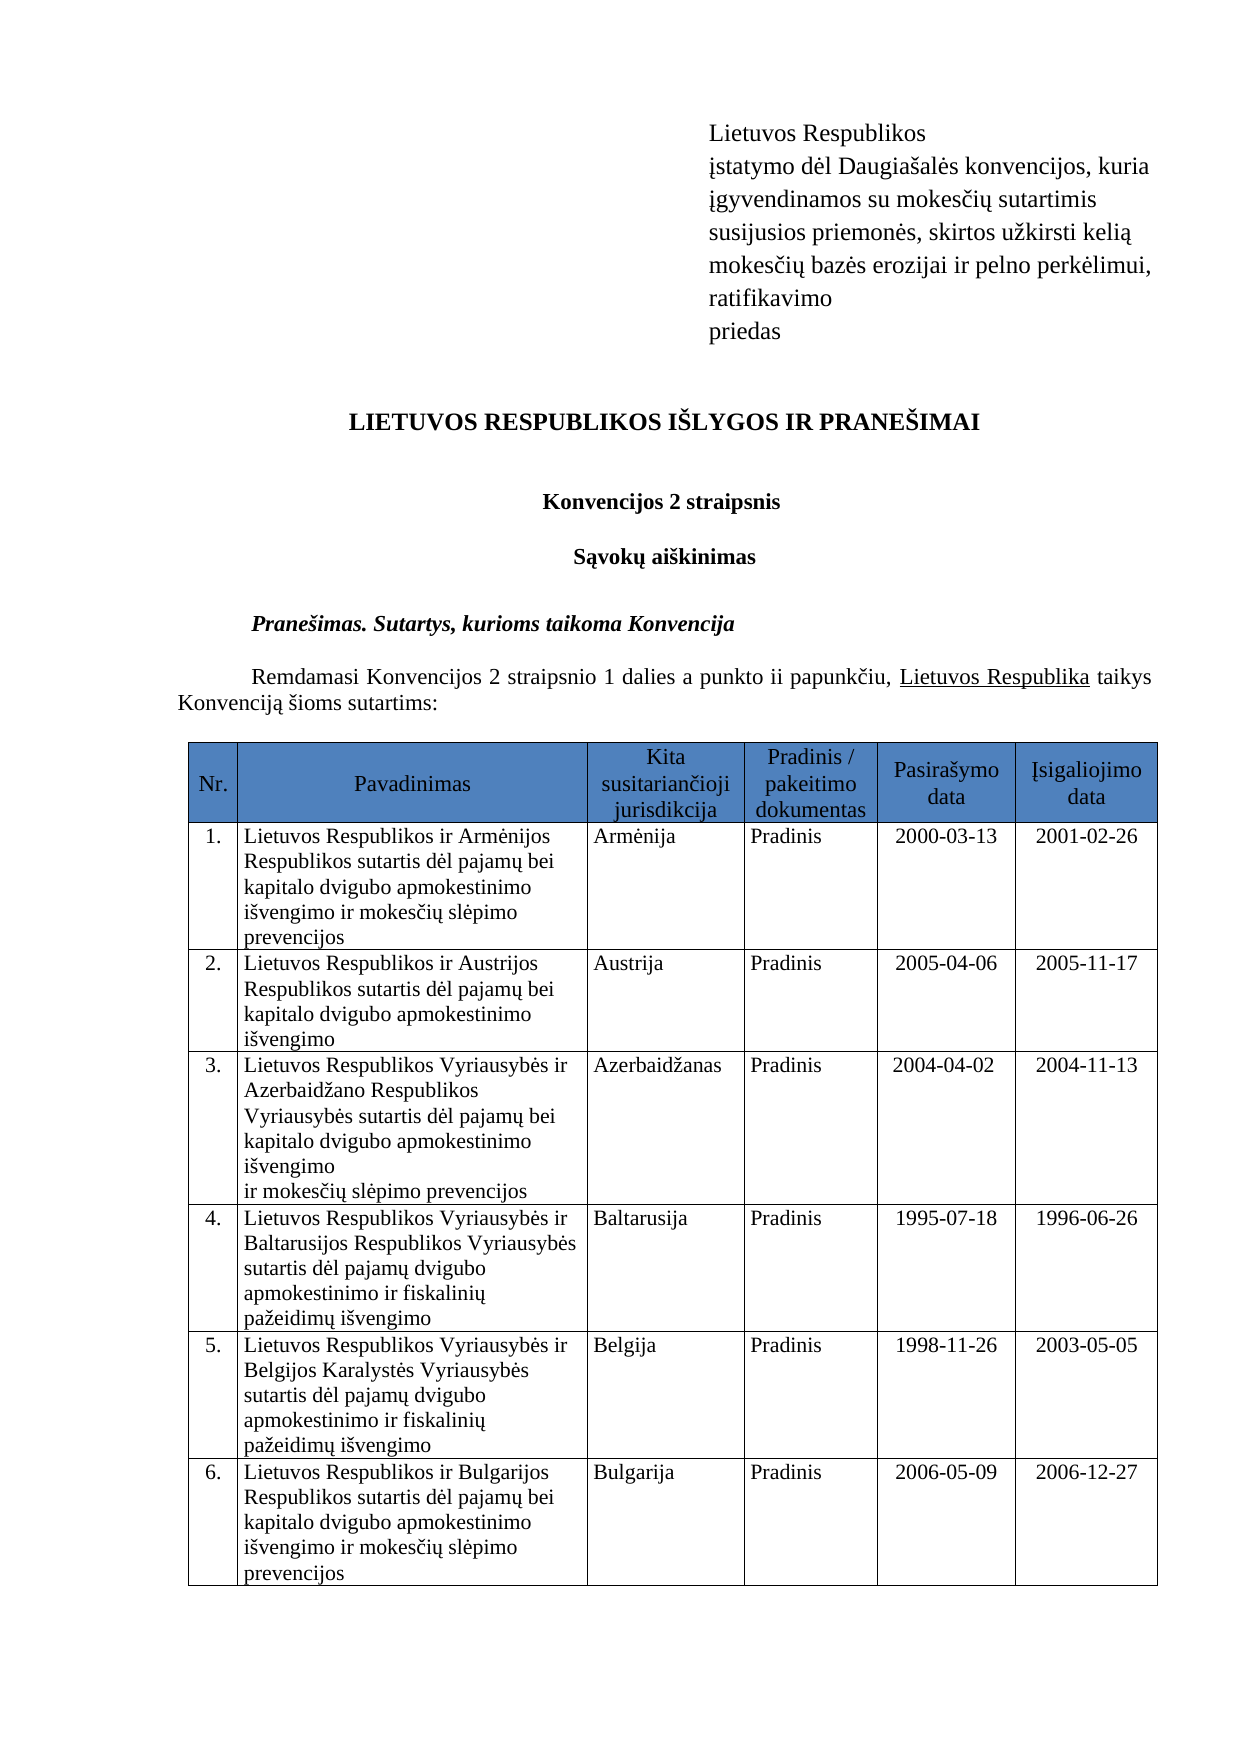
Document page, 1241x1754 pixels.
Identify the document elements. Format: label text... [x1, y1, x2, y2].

table_cell Lietuvos Respublikos ir Armėnijos Respublikos sutartis dėl pajamų bei kapitalo dvigubo apmokestinimo išvengimo ir mokesčių slėpimo prevencijos [238, 823, 587, 949]
table_cell Pradinis [745, 823, 877, 949]
table_cell Lietuvos Respublikos Vyriausybės ir Azerbaidžano Respublikos Vyriausybės sutartis dėl pajamų bei kapitalo dvigubo apmokestinimo išvengimo ir mokesčių slėpimo prevencijos [238, 1052, 587, 1203]
table_cell 6. [189, 1459, 237, 1585]
table_cell Pradinis [745, 1332, 877, 1458]
table_header Įsigaliojimo data [1016, 743, 1157, 822]
table_cell Lietuvos Respublikos ir Bulgarijos Respublikos sutartis dėl pajamų bei kapitalo dvigubo apmokestinimo išvengimo ir mokesčių slėpimo prevencijos [238, 1459, 587, 1585]
table_cell 3. [189, 1052, 237, 1203]
table_cell 2004-04-02 [878, 1052, 1015, 1203]
text Lietuvos Respublikos [709, 118, 1152, 147]
table_cell Azerbaidžanas [588, 1052, 744, 1203]
table_cell 2001-02-26 [1016, 823, 1157, 949]
table_cell Lietuvos Respublikos Vyriausybės ir Baltarusijos Respublikos Vyriausybės sutartis dėl pajamų dvigubo apmokestinimo ir fiskalinių pažeidimų išvengimo [238, 1205, 587, 1331]
table_cell Pradinis [745, 1052, 877, 1203]
table_header Kita susitariančioji jurisdikcija [588, 743, 744, 822]
text Pranešimas. Sutartys, kurioms taikoma Konvencija [177, 610, 1152, 637]
table_cell Belgija [588, 1332, 744, 1458]
table_cell 2. [189, 950, 237, 1051]
text priedas [709, 316, 1152, 345]
table_header Pasirašymo data [878, 743, 1015, 822]
text Remdamasi Konvencijos 2 straipsnio 1 dalies a punkto ii papunkčiu, Lietuvos Respublika taikys Konvenciją šioms sutartims: [177, 663, 1152, 716]
table_cell 2003-05-05 [1016, 1332, 1157, 1458]
table_cell 2004-11-13 [1016, 1052, 1157, 1203]
table_cell 2006-05-09 [878, 1459, 1015, 1585]
table_cell 1. [189, 823, 237, 949]
table_cell 1998-11-26 [878, 1332, 1015, 1458]
table_cell Pradinis [745, 950, 877, 1051]
table_cell 1995-07-18 [878, 1205, 1015, 1331]
text LIETUVOS RESPUBLIKOS IŠLYGOS IR PRANEŠIMAI [177, 407, 1152, 436]
table_cell Austrija [588, 950, 744, 1051]
table_cell 2005-11-17 [1016, 950, 1157, 1051]
table_header Nr. [189, 743, 237, 822]
text įstatymo dėl Daugiašalės konvencijos, kuria įgyvendinamos su mokesčių sutartimis susijusios priemonės, skirtos užkirsti kelią mokesčių bazės erozijai ir pelno perkėlimui, ratifikavimo [709, 151, 1152, 312]
table_cell 2000-03-13 [878, 823, 1015, 949]
table_cell 5. [189, 1332, 237, 1458]
table_cell 4. [189, 1205, 237, 1331]
table_cell 1996-06-26 [1016, 1205, 1157, 1331]
table_cell Pradinis [745, 1205, 877, 1331]
table_header Pavadinimas [238, 743, 587, 822]
table_cell Bulgarija [588, 1459, 744, 1585]
table_cell Pradinis [745, 1459, 877, 1585]
table_cell Lietuvos Respublikos Vyriausybės ir Belgijos Karalystės Vyriausybės sutartis dėl pajamų dvigubo apmokestinimo ir fiskalinių pažeidimų išvengimo [238, 1332, 587, 1458]
table_header Pradinis / pakeitimo dokumentas [745, 743, 877, 822]
table_cell Armėnija [588, 823, 744, 949]
table_cell 2006-12-27 [1016, 1459, 1157, 1585]
table_cell Baltarusija [588, 1205, 744, 1331]
table_cell 2005-04-06 [878, 950, 1015, 1051]
text Konvencijos 2 straipsnis [177, 488, 1152, 514]
text Sąvokų aiškinimas [177, 543, 1152, 570]
table_cell Lietuvos Respublikos ir Austrijos Respublikos sutartis dėl pajamų bei kapitalo dvigubo apmokestinimo išvengimo [238, 950, 587, 1051]
